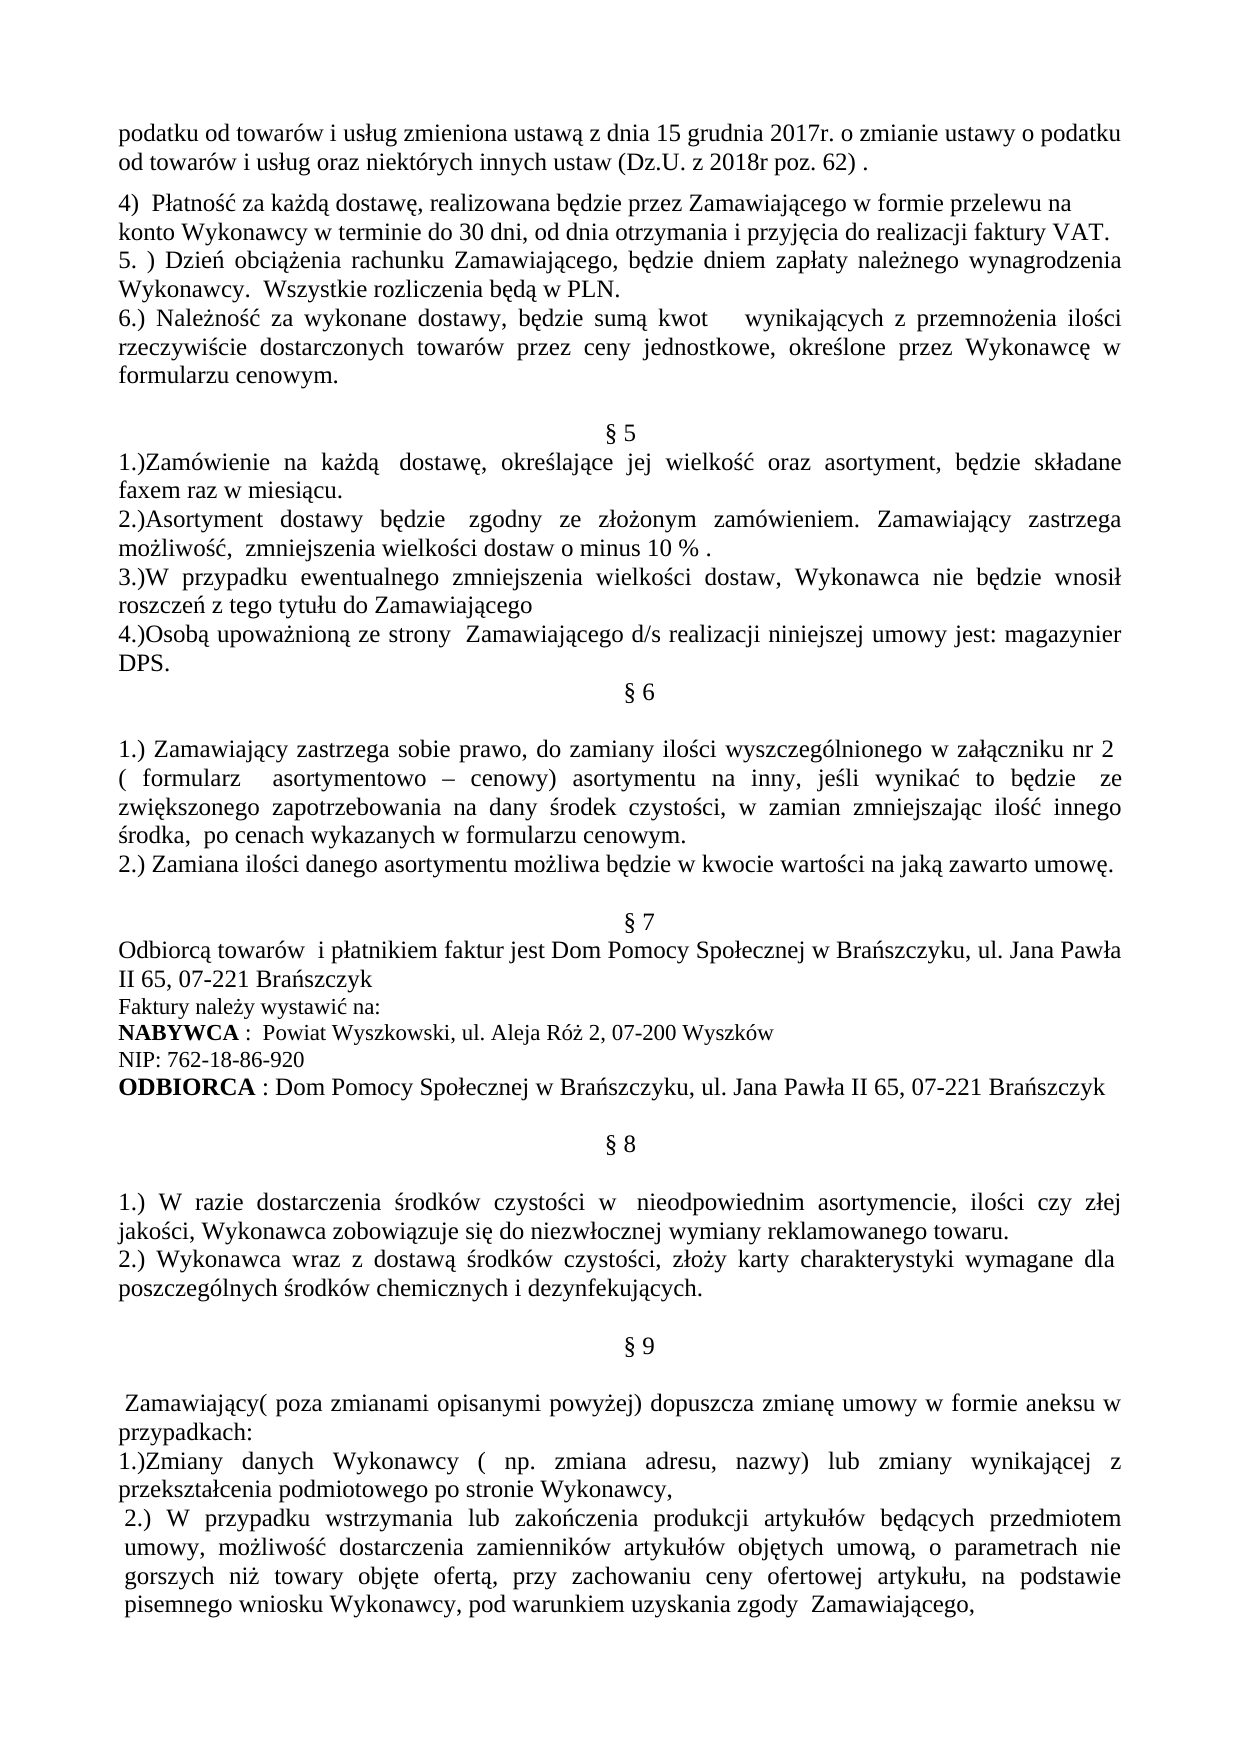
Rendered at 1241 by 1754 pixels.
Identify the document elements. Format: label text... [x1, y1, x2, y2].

text 4) Płatność za każdą dostawę, realizowana będzie przez Zamawiającego w formie przelewu na konto Wykonawcy w terminie do 30 dni, od dnia otrzymania i przyjęcia do realizacji faktury VAT. [118, 188, 1122, 246]
text 6.) Należność za wykonane dostawy, będzie sumą kwot wynikających z przemnożenia ilości rzeczywiście dostarczonych towarów przez ceny jednostkowe, określone przez Wykonawcę w formularzu cenowym. [118, 303, 1122, 389]
text NIP: 762-18-86-920 [118, 1046, 1122, 1072]
text NABYWCA : Powiat Wyszkowski, ul. Aleja Róż 2, 07-200 Wyszków [118, 1019, 1122, 1046]
text § 9 [156, 1331, 1122, 1359]
text 2.)Asortyment dostawy będzie zgodny ze złożonym zamówieniem. Zamawiający zastrzega możliwość, zmniejszenia wielkości dostaw o minus 10 % . [118, 504, 1122, 562]
text 5. ) Dzień obciążenia rachunku Zamawiającego, będzie dniem zapłaty należnego wynagrodzenia Wykonawcy. Wszystkie rozliczenia będą w PLN. [118, 246, 1122, 303]
text 4.)Osobą upoważnioną ze strony Zamawiającego d/s realizacji niniejszej umowy jest: magazynier DPS. [118, 619, 1122, 677]
text 1.)Zamówienie na każdą dostawę, określające jej wielkość oraz asortyment, będzie składane faxem raz w miesiącu. [118, 447, 1122, 504]
text 2.) Wykonawca wraz z dostawą środków czystości, złoży karty charakterystyki wymagane dla poszczególnych środków chemicznych i dezynfekujących. [118, 1244, 1122, 1302]
text 1.) W razie dostarczenia środków czystości w nieodpowiednim asortymencie, ilości czy złej jakości, Wykonawca zobowiązuje się do niezwłocznej wymiany reklamowanego towaru. [118, 1187, 1122, 1244]
text 2.) Zamiana ilości danego asortymentu możliwa będzie w kwocie wartości na jaką zawarto umowę. [118, 849, 1122, 878]
text 2.) W przypadku wstrzymania lub zakończenia produkcji artykułów będących przedmiotem umowy, możliwość dostarczenia zamienników artykułów objętych umową, o parametrach nie gorszych niż towary objęte ofertą, przy zachowaniu ceny ofertowej artykułu, na podstawie pisemnego wniosku Wykonawcy, pod warunkiem uzyskania zgody Zamawiającego, [124, 1503, 1122, 1618]
text podatku od towarów i usług zmieniona ustawą z dnia 15 grudnia 2017r. o zmianie ustawy o podatku od towarów i usług oraz niektórych innych ustaw (Dz.U. z 2018r poz. 62) . [118, 118, 1122, 176]
text § 7 [156, 907, 1122, 936]
text § 6 [156, 677, 1122, 706]
text Odbiorcą towarów i płatnikiem faktur jest Dom Pomocy Społecznej w Brańszczyku, ul. Jana Pawła II 65, 07-221 Brańszczyk [118, 936, 1122, 993]
text 3.)W przypadku ewentualnego zmniejszenia wielkości dostaw, Wykonawca nie będzie wnosił roszczeń z tego tytułu do Zamawiającego [118, 562, 1122, 619]
text Faktury należy wystawić na: [118, 993, 1122, 1019]
text 1.)Zmiany danych Wykonawcy ( np. zmiana adresu, nazwy) lub zmiany wynikającej z przekształcenia podmiotowego po stronie Wykonawcy, [118, 1446, 1122, 1503]
text § 5 [118, 418, 1122, 447]
text § 8 [118, 1129, 1122, 1158]
text Zamawiający( poza zmianami opisanymi powyżej) dopuszcza zmianę umowy w formie aneksu w przypadkach: [118, 1388, 1122, 1446]
text ODBIORCA : Dom Pomocy Społecznej w Brańszczyku, ul. Jana Pawła II 65, 07-221 Brańszczyk [118, 1072, 1122, 1101]
text 1.) Zamawiający zastrzega sobie prawo, do zamiany ilości wyszczególnionego w załączniku nr 2 ( formularz asortymentowo – cenowy) asortymentu na inny, jeśli wynikać to będzie ze zwiększonego zapotrzebowania na dany środek czystości, w zamian zmniejszając ilość innego środka, po cenach wykazanych w formularzu cenowym. [118, 734, 1122, 849]
